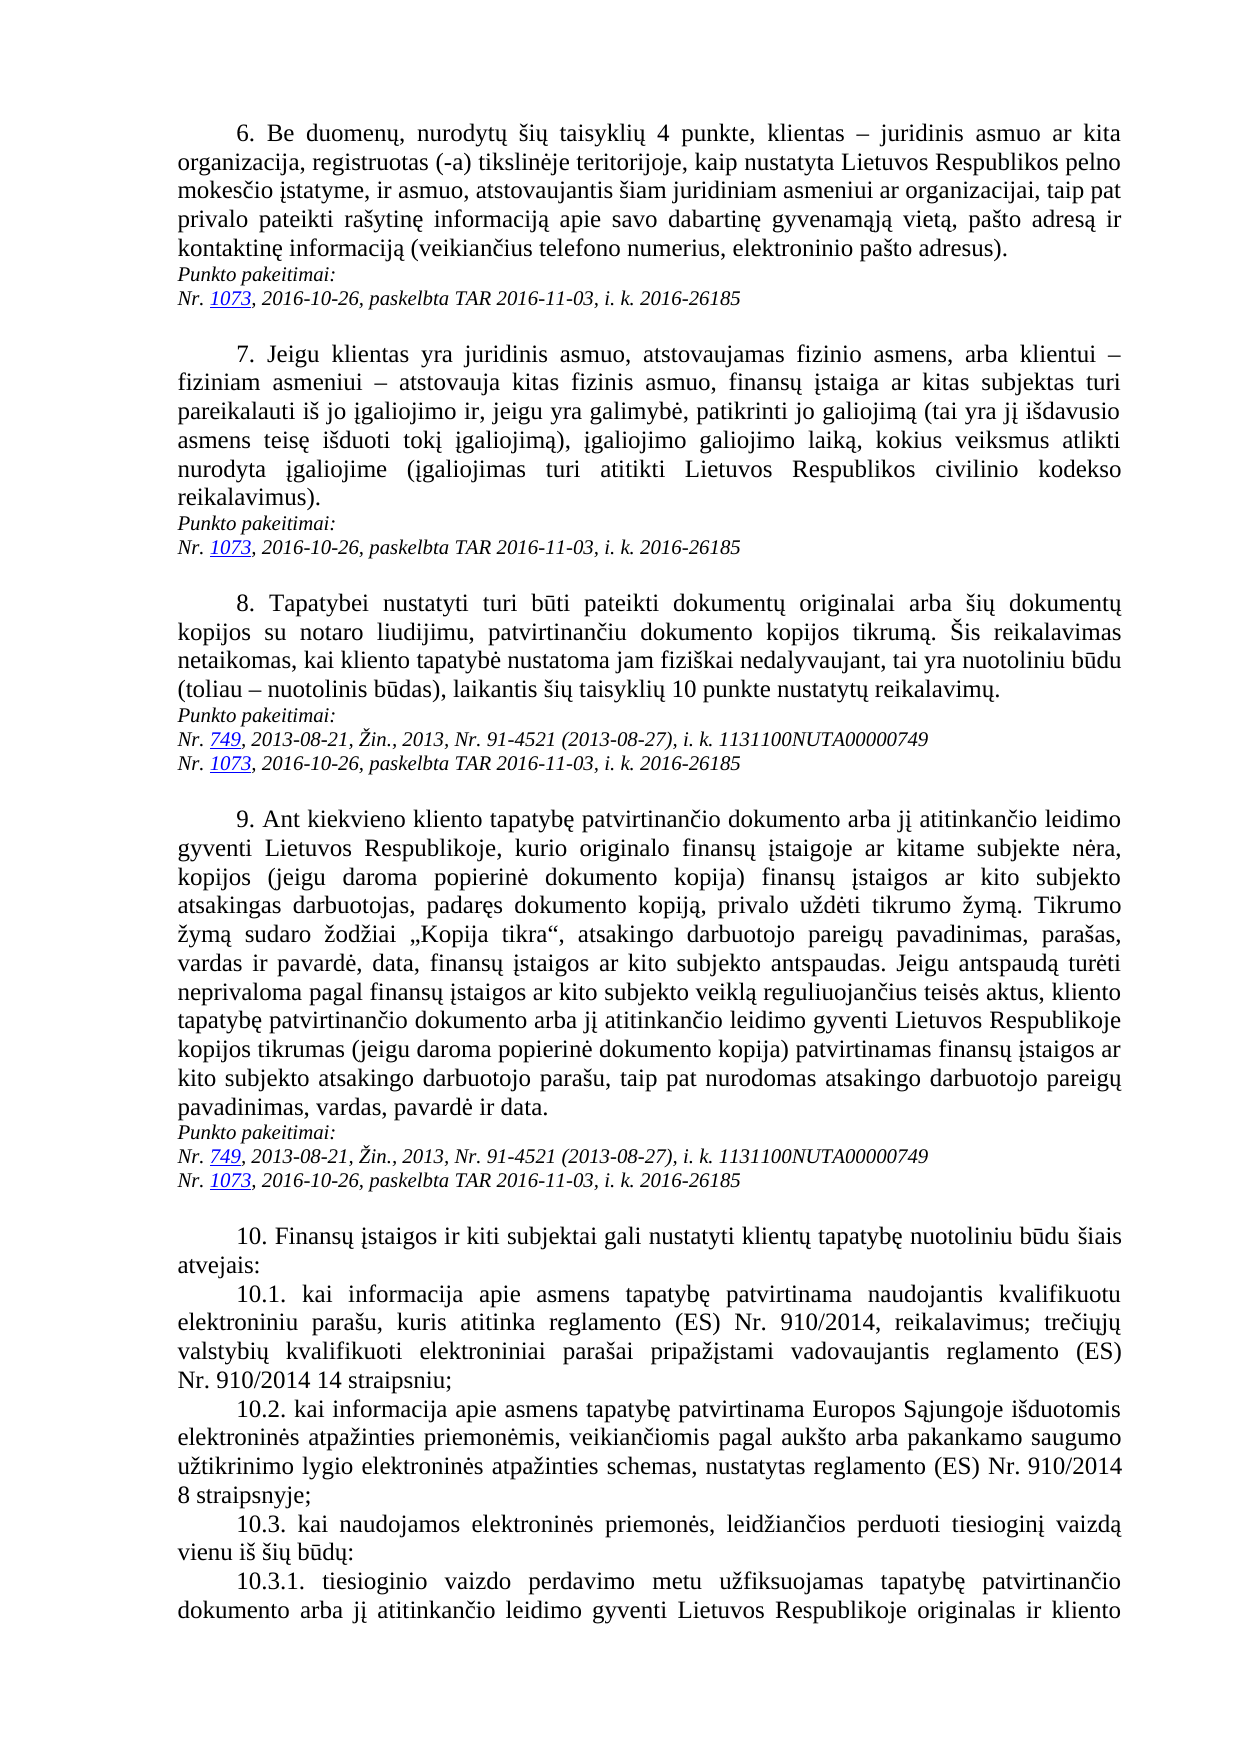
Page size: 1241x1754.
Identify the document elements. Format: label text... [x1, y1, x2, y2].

text Punkto pakeitimai: [177, 1120, 1122, 1144]
text 10.1. kai informacija apie asmens tapatybę patvirtinama naudojantis kvalifikuotu elektroniniu parašu, kuris atitinka reglamento (ES) Nr. 910/2014, reikalavimus; trečiųjų valstybių kvalifikuoti elektroniniai parašai pripažįstami vadovaujantis reglamento (ES) Nr. 910/2014 14 straipsniu; [177, 1279, 1122, 1394]
text Nr. 749, 2013-08-21, Žin., 2013, Nr. 91-4521 (2013-08-27), i. k. 1131100NUTA00000749 [177, 1144, 1122, 1168]
text Nr. 1073, 2016-10-26, paskelbta TAR 2016-11-03, i. k. 2016-26185 [177, 751, 1122, 775]
text 8. Tapatybei nustatyti turi būti pateikti dokumentų originalai arba šių dokumentų kopijos su notaro liudijimu, patvirtinančiu dokumento kopijos tikrumą. Šis reikalavimas netaikomas, kai kliento tapatybė nustatoma jam fiziškai nedalyvaujant, tai yra nuotoliniu būdu (toliau – nuotolinis būdas), laikantis šių taisyklių 10 punkte nustatytų reikalavimų. [177, 588, 1122, 703]
text Nr. 749, 2013-08-21, Žin., 2013, Nr. 91-4521 (2013-08-27), i. k. 1131100NUTA00000749 [177, 727, 1122, 751]
text Punkto pakeitimai: [177, 511, 1122, 535]
text Nr. 1073, 2016-10-26, paskelbta TAR 2016-11-03, i. k. 2016-26185 [177, 535, 1122, 559]
text 9. Ant kiekvieno kliento tapatybę patvirtinančio dokumento arba jį atitinkančio leidimo gyventi Lietuvos Respublikoje, kurio originalo finansų įstaigoje ar kitame subjekte nėra, kopijos (jeigu daroma popierinė dokumento kopija) finansų įstaigos ar kito subjekto atsakingas darbuotojas, padaręs dokumento kopiją, privalo uždėti tikrumo žymą. Tikrumo žymą sudaro žodžiai „Kopija tikra“, atsakingo darbuotojo pareigų pavadinimas, parašas, vardas ir pavardė, data, finansų įstaigos ar kito subjekto antspaudas. Jeigu antspaudą turėti neprivaloma pagal finansų įstaigos ar kito subjekto veiklą reguliuojančius teisės aktus, kliento tapatybę patvirtinančio dokumento arba jį atitinkančio leidimo gyventi Lietuvos Respublikoje kopijos tikrumas (jeigu daroma popierinė dokumento kopija) patvirtinamas finansų įstaigos ar kito subjekto atsakingo darbuotojo parašu, taip pat nurodomas atsakingo darbuotojo pareigų pavadinimas, vardas, pavardė ir data. [177, 804, 1122, 1120]
text Punkto pakeitimai: [177, 262, 1122, 286]
text 10. Finansų įstaigos ir kiti subjektai gali nustatyti klientų tapatybę nuotoliniu būdu šiais atvejais: [177, 1221, 1122, 1279]
text 6. Be duomenų, nurodytų šių taisyklių 4 punkte, klientas – juridinis asmuo ar kita organizacija, registruotas (-a) tikslinėje teritorijoje, kaip nustatyta Lietuvos Respublikos pelno mokesčio įstatyme, ir asmuo, atstovaujantis šiam juridiniam asmeniui ar organizacijai, taip pat privalo pateikti rašytinę informaciją apie savo dabartinę gyvenamąją vietą, pašto adresą ir kontaktinę informaciją (veikiančius telefono numerius, elektroninio pašto adresus). [177, 118, 1122, 262]
text 10.2. kai informacija apie asmens tapatybę patvirtinama Europos Sąjungoje išduotomis elektroninės atpažinties priemonėmis, veikiančiomis pagal aukšto arba pakankamo saugumo užtikrinimo lygio elektroninės atpažinties schemas, nustatytas reglamento (ES) Nr. 910/2014 8 straipsnyje; [177, 1394, 1122, 1509]
text 10.3. kai naudojamos elektroninės priemonės, leidžiančios perduoti tiesioginį vaizdą vienu iš šių būdų: [177, 1509, 1122, 1566]
text Punkto pakeitimai: [177, 703, 1122, 727]
text 7. Jeigu klientas yra juridinis asmuo, atstovaujamas fizinio asmens, arba klientui – fiziniam asmeniui – atstovauja kitas fizinis asmuo, finansų įstaiga ar kitas subjektas turi pareikalauti iš jo įgaliojimo ir, jeigu yra galimybė, patikrinti jo galiojimą (tai yra jį išdavusio asmens teisę išduoti tokį įgaliojimą), įgaliojimo galiojimo laiką, kokius veiksmus atlikti nurodyta įgaliojime (įgaliojimas turi atitikti Lietuvos Respublikos civilinio kodekso reikalavimus). [177, 339, 1122, 511]
text Nr. 1073, 2016-10-26, paskelbta TAR 2016-11-03, i. k. 2016-26185 [177, 286, 1122, 310]
text 10.3.1. tiesioginio vaizdo perdavimo metu užfiksuojamas tapatybę patvirtinančio dokumento arba jį atitinkančio leidimo gyventi Lietuvos Respublikoje originalas ir kliento [177, 1566, 1122, 1624]
text Nr. 1073, 2016-10-26, paskelbta TAR 2016-11-03, i. k. 2016-26185 [177, 1168, 1122, 1192]
